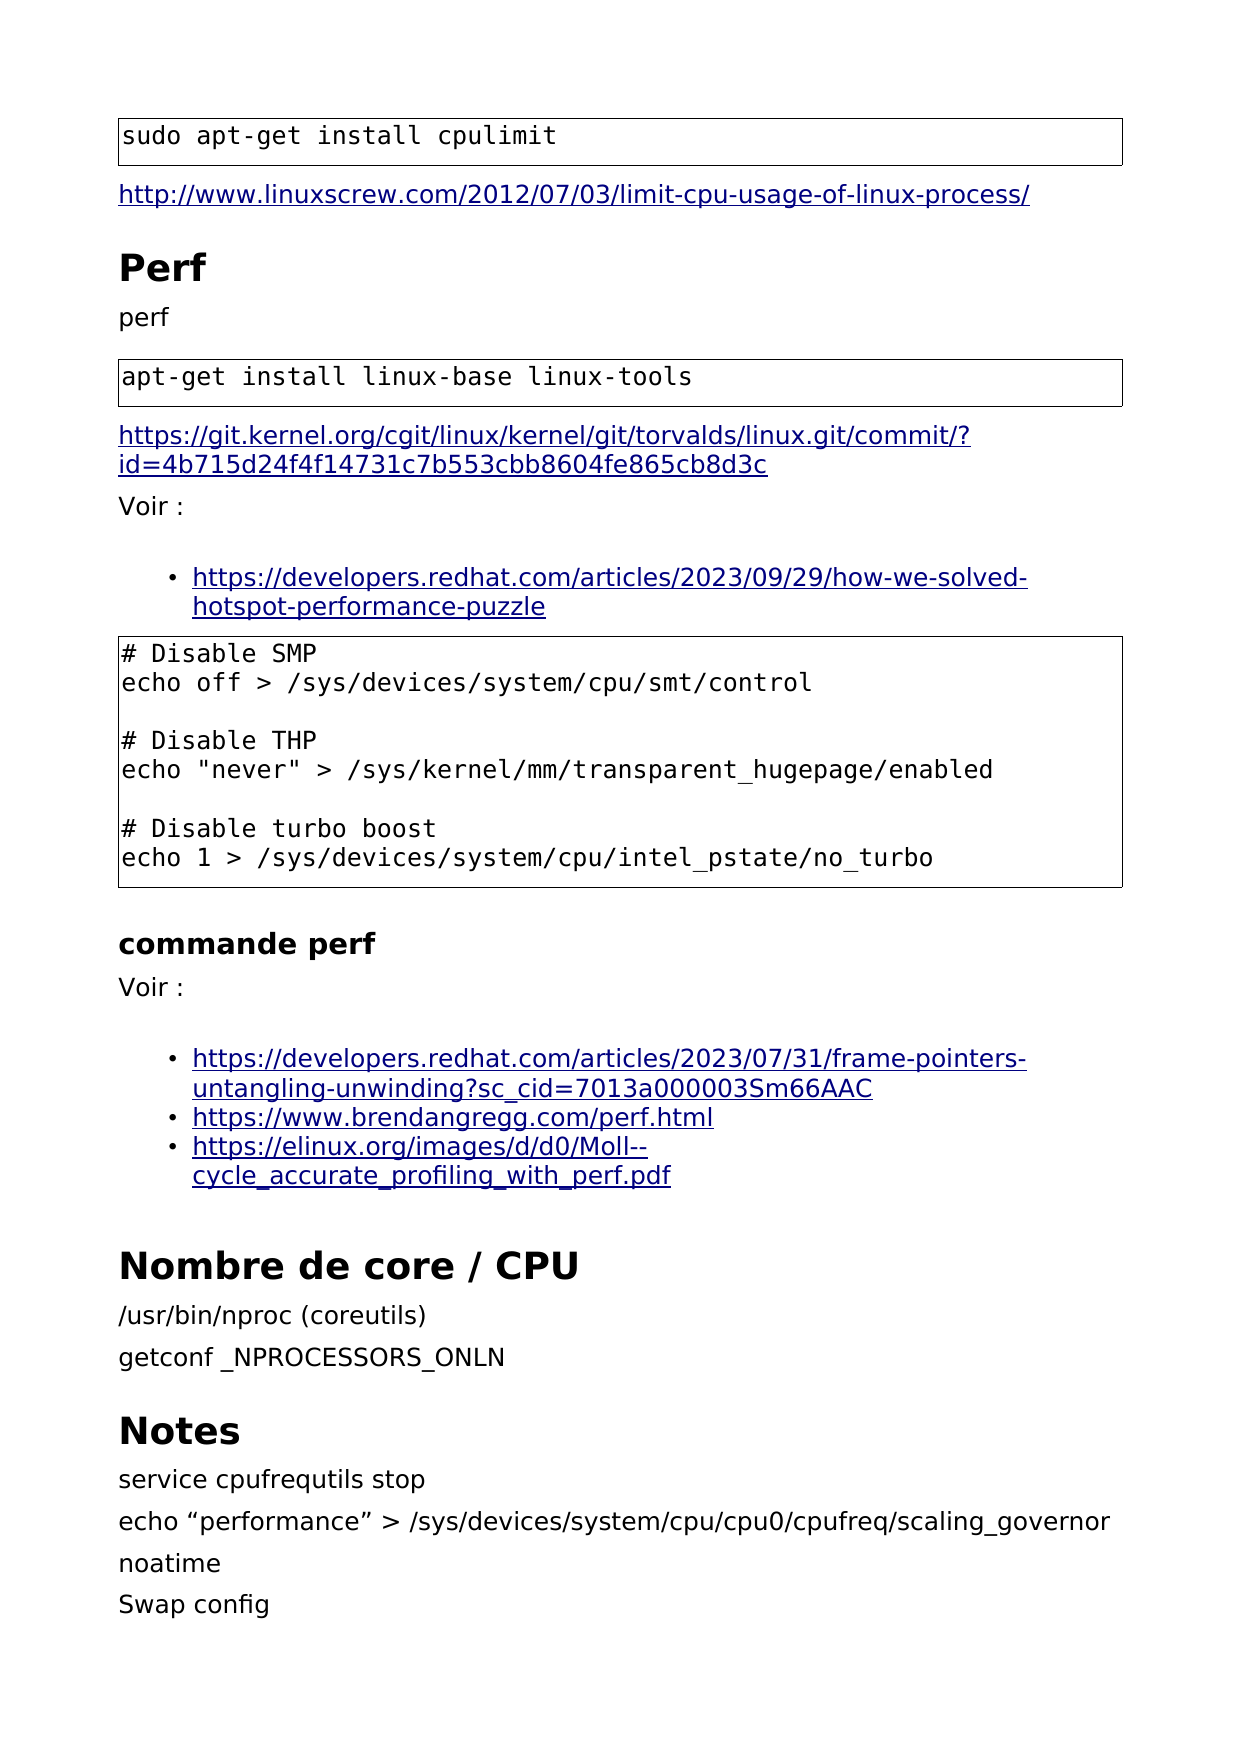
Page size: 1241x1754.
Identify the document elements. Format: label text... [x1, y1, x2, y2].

subtitle Perf [118, 247, 1122, 290]
text service cpufrequtils stop [118, 1466, 1122, 1495]
text Swap config [118, 1591, 1122, 1620]
text https://git.kernel.org/cgit/linux/kernel/git/torvalds/linux.git/commit/?id=4b715d24f4f14731c7b553cbb8604fe865cb8d3c [118, 421, 1122, 479]
table_header apt-get install linux-base linux-tools [119, 360, 1122, 406]
text /usr/bin/nproc (coreutils) [118, 1301, 1122, 1330]
text Voir : [118, 492, 1122, 521]
list https://elinux.org/images/d/d0/Moll--cycle_accurate_profiling_with_perf.pdf [177, 1132, 1122, 1190]
text noatime [118, 1549, 1122, 1578]
subtitle commande perf [118, 927, 1122, 961]
text echo “performance” > /sys/devices/system/cpu/cpu0/cpufreq/scaling_governor [118, 1507, 1122, 1536]
subtitle Nombre de core / CPU [118, 1245, 1122, 1288]
list https://developers.redhat.com/articles/2023/09/29/how-we-solved-hotspot-performance-puzzle [177, 563, 1122, 621]
list https://developers.redhat.com/articles/2023/07/31/frame-pointers-untangling-unwinding?sc_cid=7013a000003Sm66AAC [177, 1044, 1122, 1103]
text getconf _NPROCESSORS_ONLN [118, 1343, 1122, 1372]
table_header sudo apt-get install cpulimit [119, 119, 1122, 165]
text perf [118, 303, 1122, 332]
table_header # Disable SMP echo off > /sys/devices/system/cpu/smt/control # Disable THP echo "never" > /sys/kernel/mm/transparent_hugepage/enabled # Disable turbo boost echo 1 > /sys/devices/system/cpu/intel_pstate/no_turbo [119, 637, 1122, 887]
list https://www.brendangregg.com/perf.html [177, 1103, 1122, 1132]
text Voir : [118, 973, 1122, 1003]
subtitle Notes [118, 1409, 1122, 1453]
text http://www.linuxscrew.com/2012/07/03/limit-cpu-usage-of-linux-process/ [118, 180, 1122, 209]
